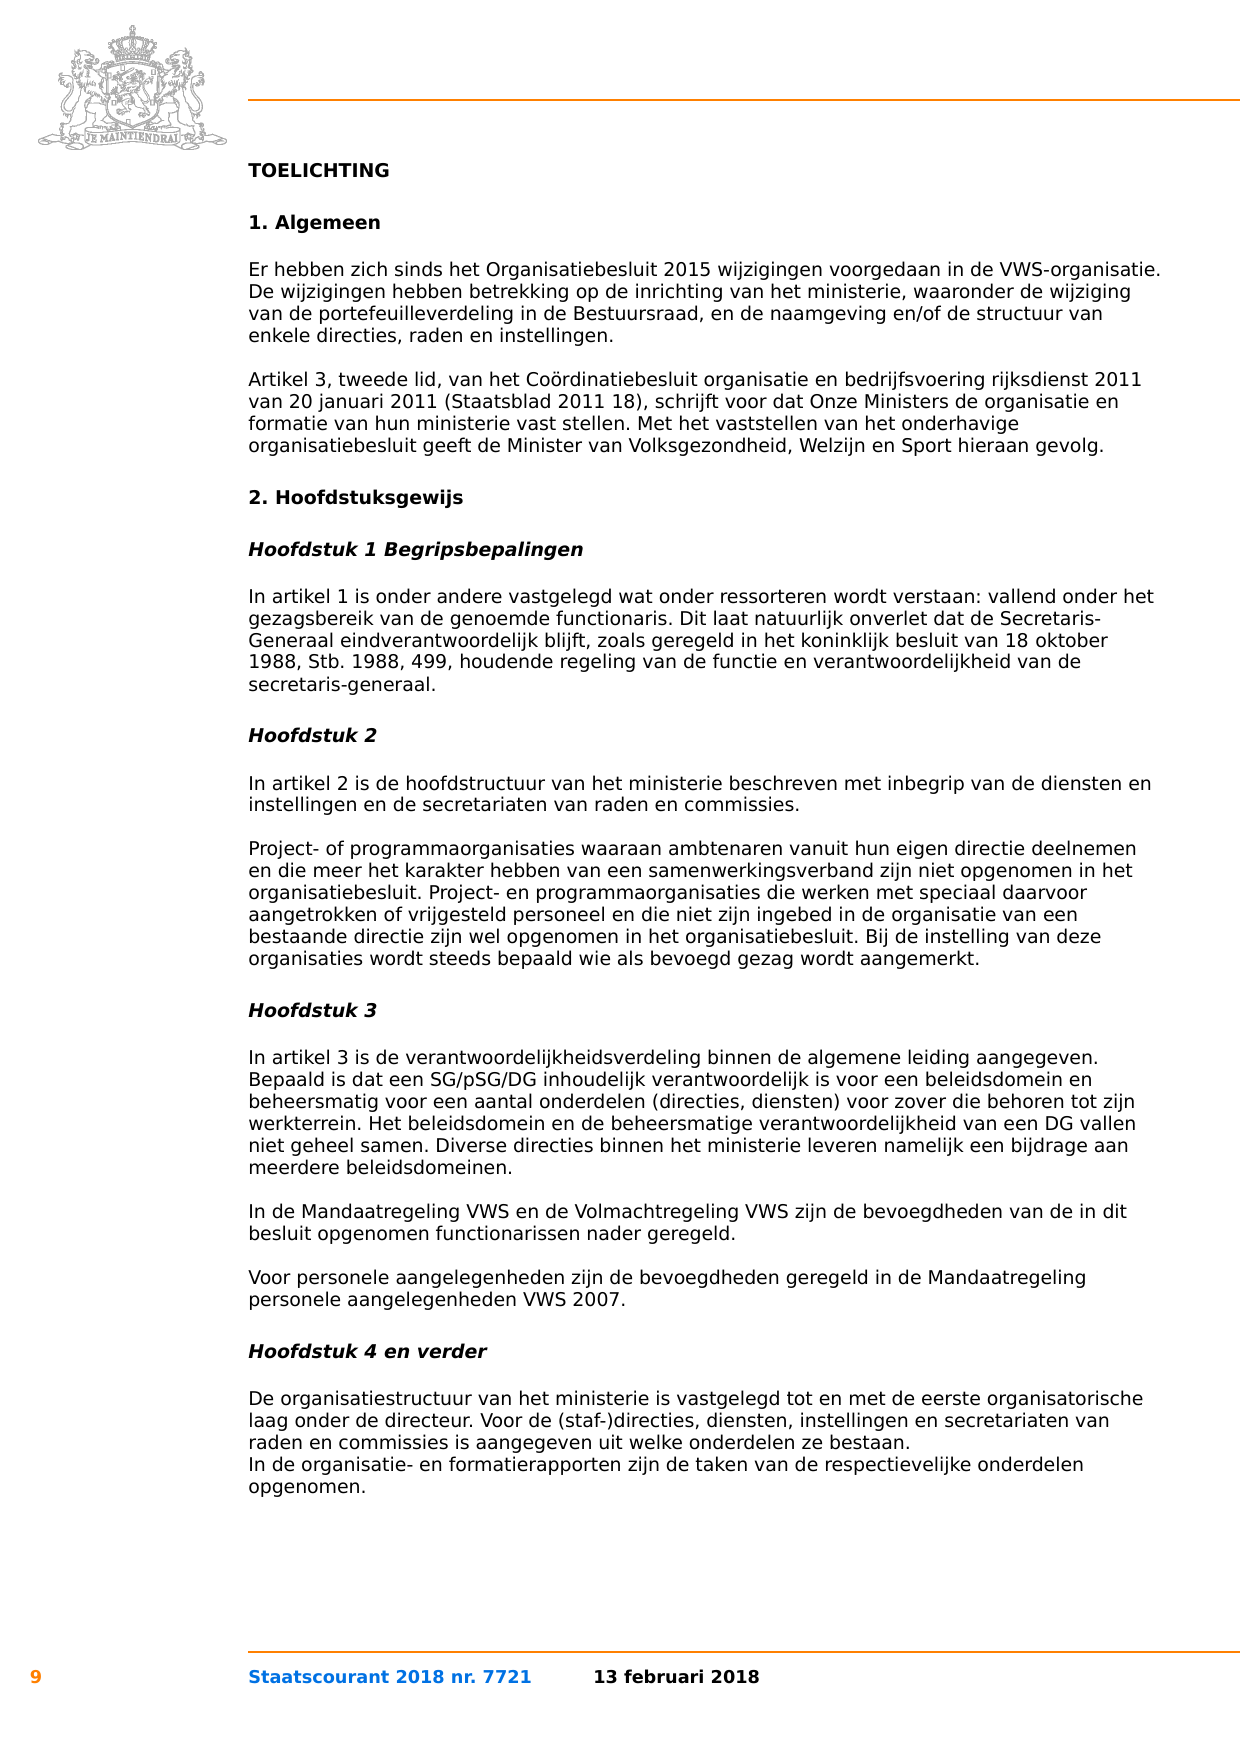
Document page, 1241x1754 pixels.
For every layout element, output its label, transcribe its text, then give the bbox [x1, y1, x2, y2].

subtitle 1. Algemeen [248, 212, 1163, 234]
text In de Mandaatregeling VWS en de Volmachtregeling VWS zijn de bevoegdheden van de in dit besluit opgenomen functionarissen nader geregeld. [248, 1201, 1163, 1245]
picture [38, 25, 227, 150]
subtitle Hoofdstuk 3 [248, 1000, 1163, 1022]
text Artikel 3, tweede lid, van het Coördinatiebesluit organisatie en bedrijfsvoering rijksdienst 2011 van 20 januari 2011 (Staatsblad 2011 18), schrijft voor dat Onze Ministers de organisatie en formatie van hun ministerie vast stellen. Met het vaststellen van het onderhavige organisatiebesluit geeft de Minister van Volksgezondheid, Welzijn en Sport hieraan gevolg. [248, 369, 1163, 457]
text Project- of programmaorganisaties waaraan ambtenaren vanuit hun eigen directie deelnemen en die meer het karakter hebben van een samenwerkingsverband zijn niet opgenomen in het organisatiebesluit. Project- en programmaorganisaties die werken met speciaal daarvoor aangetrokken of vrijgesteld personeel en die niet zijn ingebed in de organisatie van een bestaande directie zijn wel opgenomen in het organisatiebesluit. Bij de instelling van deze organisaties wordt steeds bepaald wie als bevoegd gezag wordt aangemerkt. [248, 838, 1163, 970]
text De organisatiestructuur van het ministerie is vastgelegd tot en met de eerste organisatorische laag onder de directeur. Voor de (staf-)directies, diensten, instellingen en secretariaten van raden en commissies is aangegeven uit welke onderdelen ze bestaan. [248, 1388, 1163, 1453]
text Er hebben zich sinds het Organisatiebesluit 2015 wijzigingen voorgedaan in de VWS-organisatie. De wijzigingen hebben betrekking op de inrichting van het ministerie, waaronder de wijziging van de portefeuilleverdeling in de Bestuursraad, en de naamgeving en/of de structuur van enkele directies, raden en instellingen. [248, 259, 1163, 347]
subtitle Hoofdstuk 1 Begripsbepalingen [248, 538, 1163, 561]
subtitle 2. Hoofdstuksgewijs [248, 487, 1163, 508]
text In artikel 3 is de verantwoordelijkheidsverdeling binnen de algemene leiding aangegeven. Bepaald is dat een SG/pSG/DG inhoudelijk verantwoordelijk is voor een beleidsdomein en beheersmatig voor een aantal onderdelen (directies, diensten) voor zover die behoren tot zijn werkterrein. Het beleidsdomein en de beheersmatige verantwoordelijkheid van een DG vallen niet geheel samen. Diverse directies binnen het ministerie leveren namelijk een bijdrage aan meerdere beleidsdomeinen. [248, 1047, 1163, 1179]
text In artikel 2 is de hoofdstructuur van het ministerie beschreven met inbegrip van de diensten en instellingen en de secretariaten van raden en commissies. [248, 772, 1163, 816]
text In artikel 1 is onder andere vastgelegd wat onder ressorteren wordt verstaan: vallend onder het gezagsbereik van de genoemde functionaris. Dit laat natuurlijk onverlet dat de Secretaris-Generaal eindverantwoordelijk blijft, zoals geregeld in het koninklijk besluit van 18 oktober 1988, Stb. 1988, 499, houdende regeling van de functie en verantwoordelijkheid van de secretaris-generaal. [248, 586, 1163, 695]
text Voor personele aangelegenheden zijn de bevoegdheden geregeld in de Mandaatregeling personele aangelegenheden VWS 2007. [248, 1267, 1163, 1311]
subtitle Hoofdstuk 4 en verder [248, 1341, 1163, 1363]
subtitle Hoofdstuk 2 [248, 725, 1163, 747]
text In de organisatie- en formatierapporten zijn de taken van de respectievelijke onderdelen opgenomen. [248, 1453, 1163, 1497]
subtitle TOELICHTING [248, 160, 1163, 182]
